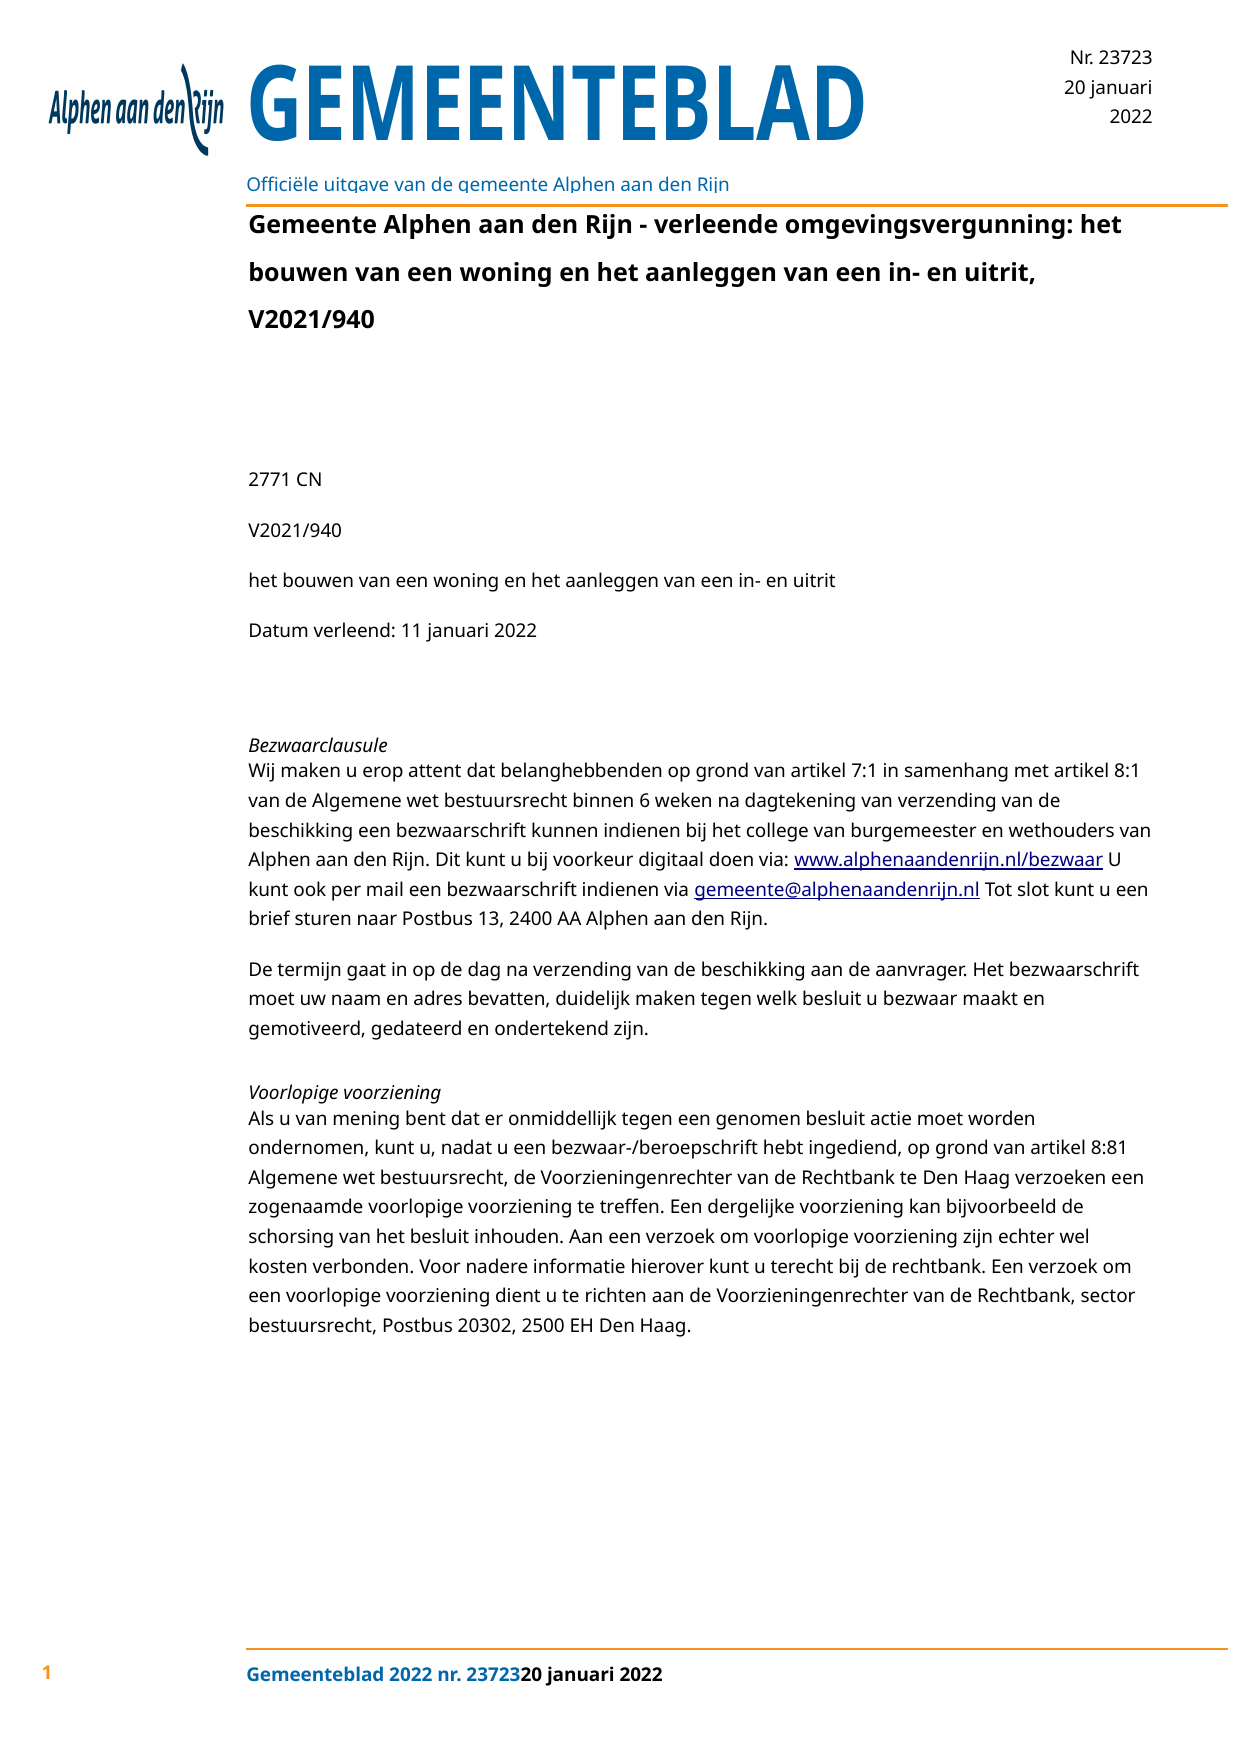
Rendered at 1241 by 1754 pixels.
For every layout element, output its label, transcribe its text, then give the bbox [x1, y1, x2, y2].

text het bouwen van een woning en het aanleggen van een in- en uitrit [248, 567, 1152, 593]
text V2021/940 [248, 517, 1152, 542]
text Datum verleend: 11 januari 2022 [248, 618, 1152, 643]
text Gemeente Alphen aan den Rijn - verleende omgevingsvergunning: het bouwen van een woning en het aanleggen van een in- en uitrit, V2021/940 [248, 207, 1152, 336]
picture [41, 47, 231, 172]
text Voorlopige voorziening [248, 1079, 1152, 1105]
text Als u van mening bent dat er onmiddellijk tegen een genomen besluit actie moet worden ondernomen, kunt u, nadat u een bezwaar-/beroepschrift hebt ingediend, op grond van artikel 8:81 Algemene wet bestuursrecht, de Voorzieningenrechter van de Rechtbank te Den Haag verzoeken een zogenaamde voorlopige voorziening te treffen. Een dergelijke voorziening kan bijvoorbeeld de schorsing van het besluit inhouden. Aan een verzoek om voorlopige voorziening zijn echter wel kosten verbonden. Voor nadere informatie hierover kunt u terecht bij de rechtbank. Een verzoek om een voorlopige voorziening dient u te richten aan de Voorzieningenrechter van de Rechtbank, sector bestuursrecht, Postbus 20302, 2500 EH Den Haag. [248, 1105, 1152, 1338]
text Bezwaarclausule [248, 732, 1152, 758]
text De termijn gaat in op de dag na verzending van de beschikking aan de aanvrager. Het bezwaarschrift moet uw naam en adres bevatten, duidelijk maken tegen welk besluit u bezwaar maakt en gemotiveerd, gedateerd en ondertekend zijn. [248, 956, 1152, 1041]
text Wij maken u erop attent dat belanghebbenden op grond van artikel 7:1 in samenhang met artikel 8:1 van de Algemene wet bestuursrecht binnen 6 weken na dagtekening van verzending van de beschikking een bezwaarschrift kunnen indienen bij het college van burgemeester en wethouders van Alphen aan den Rijn. Dit kunt u bij voorkeur digitaal doen via: www.alphenaandenrijn.nl/bezwaar U kunt ook per mail een bezwaarschrift indienen via gemeente@alphenaandenrijn.nl Tot slot kunt u een brief sturen naar Postbus 13, 2400 AA Alphen aan den Rijn. [248, 758, 1152, 931]
text 2771 CN [248, 466, 1152, 492]
